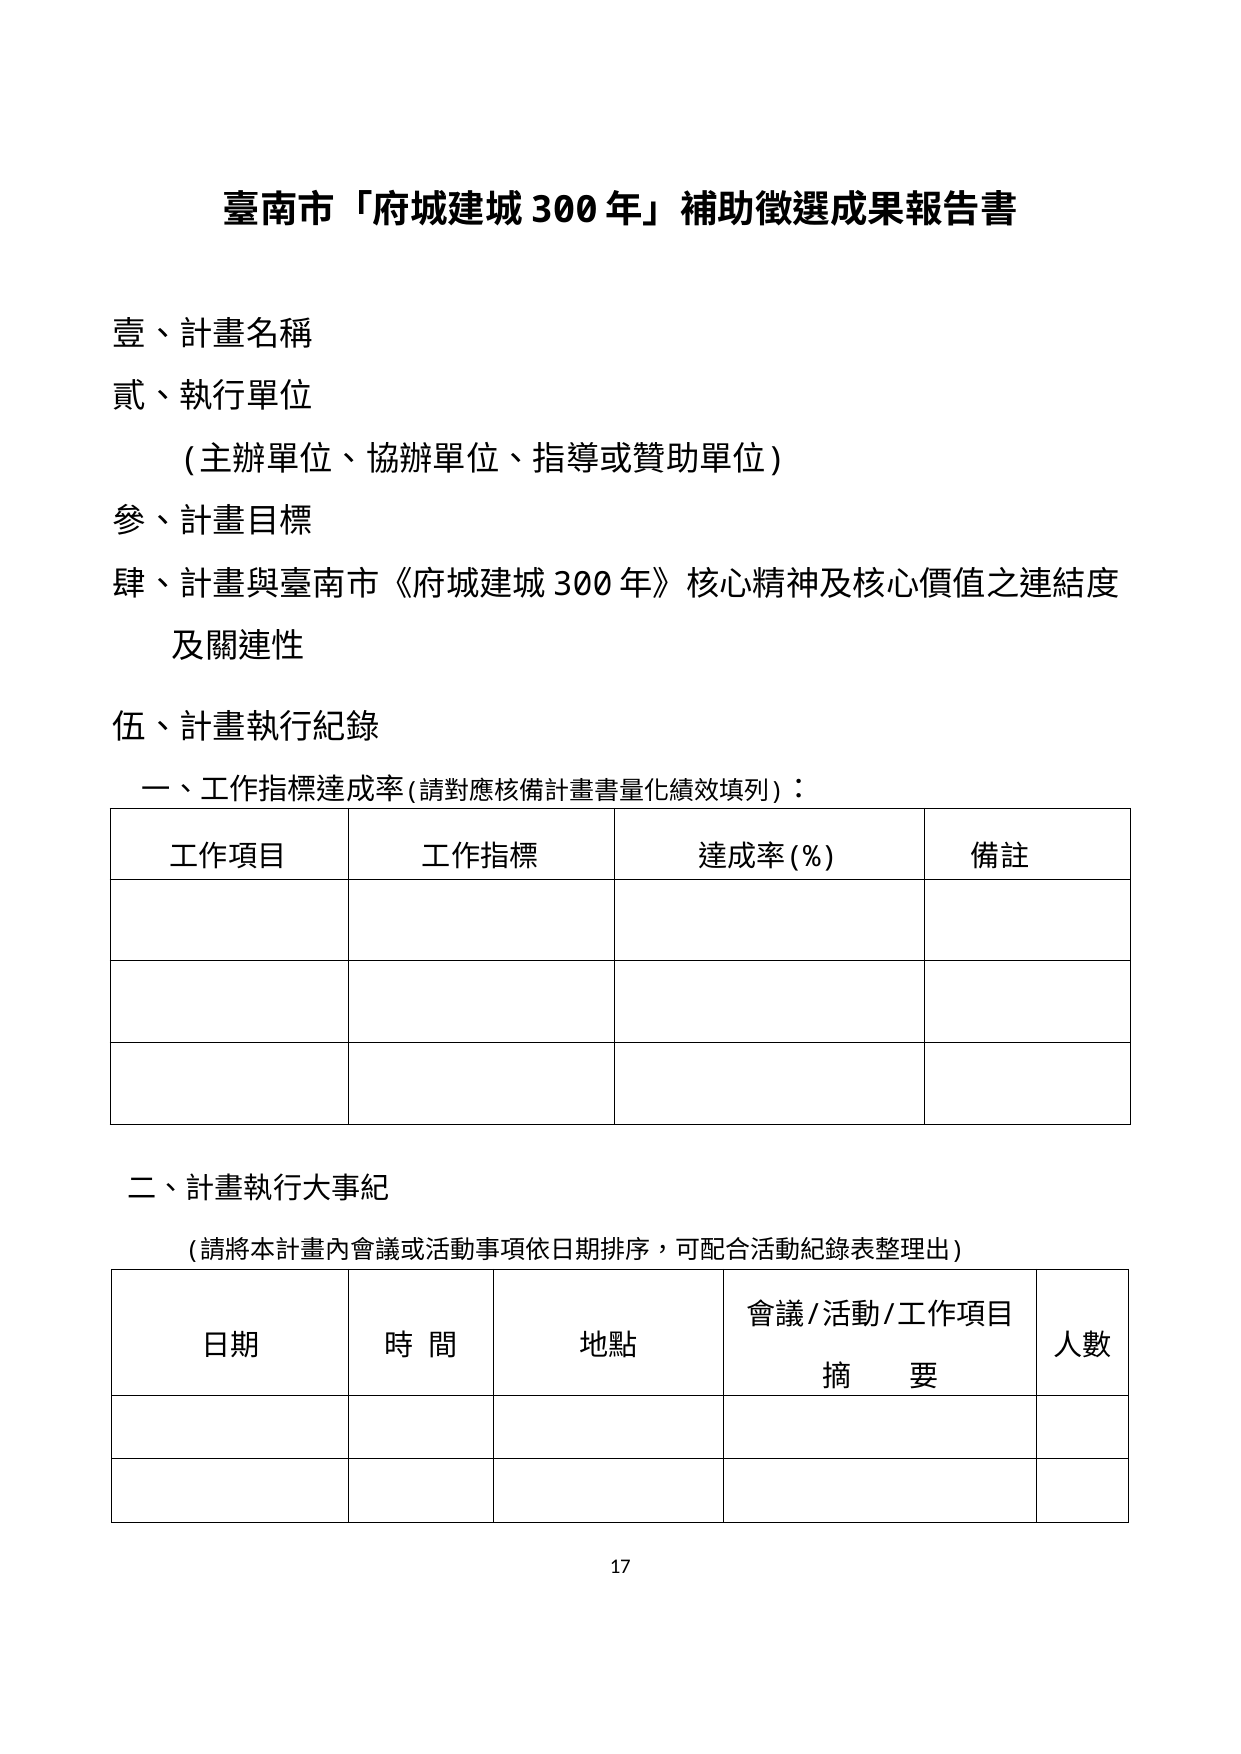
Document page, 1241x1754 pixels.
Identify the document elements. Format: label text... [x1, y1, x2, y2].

text (主辦單位、協辦單位、指導或贊助單位) [112, 414, 1128, 477]
text 肆、計畫與臺南市《府城建城300年》核心精神及核心價值之連結度及關連性 [112, 539, 1128, 664]
table_header 備註 [925, 809, 1130, 879]
table_cell [925, 1043, 1130, 1124]
text 二、計畫執行大事紀 [112, 1144, 1128, 1206]
table_header 時 間 [349, 1270, 493, 1395]
text 壹、計畫名稱 [112, 289, 1128, 352]
table_cell [615, 961, 924, 1042]
text (請將本計畫內會議或活動事項依日期排序，可配合活動紀錄表整理出) [185, 1206, 1128, 1269]
table_cell [615, 880, 924, 960]
text 一、工作指標達成率(請對應核備計畫書量化績效填列)： [112, 745, 1097, 808]
table_header 會議/活動/工作項目摘 要 [724, 1270, 1036, 1395]
table_header 工作指標 [349, 809, 614, 879]
table_cell [349, 1396, 493, 1458]
table_cell [724, 1396, 1036, 1458]
table_cell [349, 1043, 614, 1124]
table_cell [112, 1459, 348, 1522]
table_cell [494, 1459, 723, 1522]
table_cell [925, 880, 1130, 960]
table_cell [494, 1396, 723, 1458]
table_cell [349, 880, 614, 960]
table_header 工作項目 [111, 809, 348, 879]
table_cell [925, 961, 1130, 1042]
table_cell [1037, 1396, 1128, 1458]
table_cell [615, 1043, 924, 1124]
table_header 達成率(%) [615, 809, 924, 879]
table_cell [349, 1459, 493, 1522]
text 參、計畫目標 [112, 477, 1128, 539]
table_cell [349, 961, 614, 1042]
table_header 人數 [1037, 1270, 1128, 1395]
table_cell [111, 1043, 348, 1124]
text 伍、計畫執行紀錄 [112, 683, 1128, 745]
table_cell [111, 961, 348, 1042]
text 貳、執行單位 [112, 352, 1128, 414]
text 臺南市「府城建城300年」補助徵選成果報告書 [112, 164, 1128, 227]
table_cell [112, 1396, 348, 1458]
table_cell [724, 1459, 1036, 1522]
table_cell [111, 880, 348, 960]
table_header 地點 [494, 1270, 723, 1395]
table_cell [1037, 1459, 1128, 1522]
table_header 日期 [112, 1270, 348, 1395]
